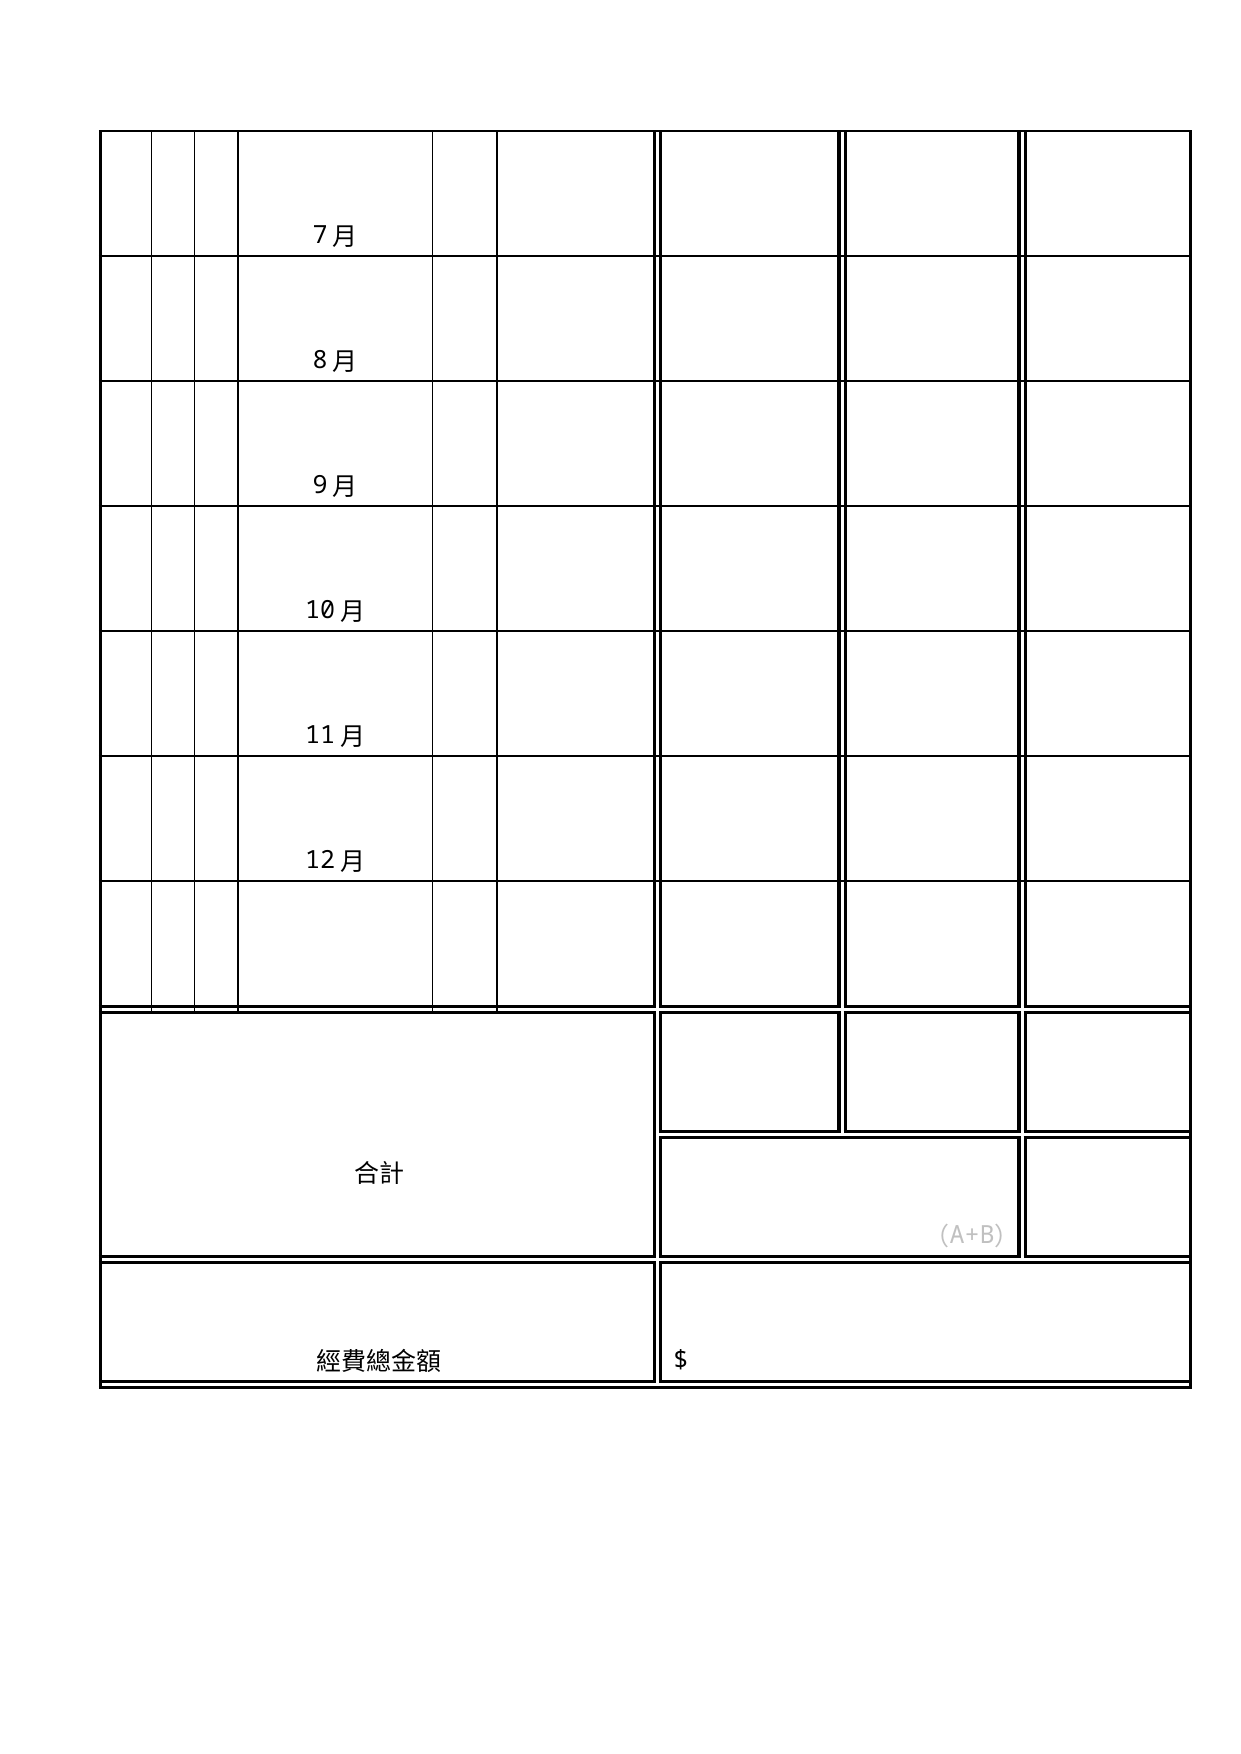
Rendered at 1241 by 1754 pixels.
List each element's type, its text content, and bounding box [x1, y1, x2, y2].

table_cell [433, 632, 496, 755]
table_cell [1027, 257, 1189, 380]
table_cell [195, 382, 237, 505]
table_cell 7月 [239, 132, 432, 255]
table_cell [239, 882, 432, 1005]
table_cell [195, 757, 237, 880]
table_cell [433, 882, 496, 1005]
table_cell [498, 382, 653, 505]
table_cell [662, 882, 837, 1005]
table_cell [662, 757, 837, 880]
table_cell [102, 882, 151, 1005]
table_cell [498, 1005, 658, 1255]
table_cell [152, 882, 194, 1005]
table_cell [498, 257, 653, 380]
table_cell [662, 257, 837, 380]
table_cell [152, 507, 194, 630]
table_cell [152, 132, 194, 255]
table_cell [102, 507, 151, 630]
table_cell [102, 632, 151, 755]
table_cell [662, 382, 837, 505]
table_cell [847, 382, 1017, 505]
table_cell [662, 507, 837, 630]
table_cell [662, 632, 837, 755]
table_cell [102, 132, 151, 255]
table_cell [433, 757, 496, 880]
table_cell [498, 507, 653, 630]
table_cell [433, 382, 496, 505]
table_cell [847, 632, 1017, 755]
table_cell [152, 757, 194, 880]
table_cell [102, 257, 151, 380]
table_cell [1027, 1139, 1189, 1255]
table_cell [662, 132, 837, 255]
table_cell [152, 257, 194, 380]
table_cell 10月 [239, 507, 432, 630]
table_cell （A+B） [658, 1130, 1022, 1255]
table_cell [847, 257, 1017, 380]
table_cell [1027, 632, 1189, 755]
table_cell [195, 632, 237, 755]
table_cell [195, 132, 237, 255]
table_cell [847, 132, 1017, 255]
table_cell [498, 132, 653, 255]
table_cell [433, 257, 496, 380]
table_cell [498, 757, 653, 880]
table_cell $ [658, 1255, 1189, 1380]
table_cell 8月 [239, 257, 432, 380]
table_cell [847, 757, 1017, 880]
table_cell 經費總金額 [102, 1255, 658, 1380]
table_cell [152, 382, 194, 505]
table_cell [1027, 507, 1189, 630]
table_cell [195, 257, 237, 380]
table_cell [1027, 757, 1189, 880]
table_cell [1022, 1130, 1189, 1255]
table_cell [842, 1005, 1022, 1130]
table_cell [847, 882, 1017, 1005]
table_cell [498, 882, 653, 1005]
table_cell [498, 632, 653, 755]
table_cell [1022, 1005, 1189, 1130]
table_cell [102, 757, 151, 880]
table_cell [102, 382, 151, 505]
table_cell [195, 882, 237, 1005]
table_cell [847, 507, 1017, 630]
table_cell 9月 [239, 382, 432, 505]
table_cell 12月 [239, 757, 432, 880]
table_cell [195, 507, 237, 630]
table_cell [1027, 132, 1189, 255]
table_cell [1027, 1014, 1189, 1130]
table_cell 11月 [239, 632, 432, 755]
table_cell [1027, 382, 1189, 505]
table_cell [658, 1005, 842, 1130]
table_cell [662, 1014, 837, 1130]
table_cell [847, 1014, 1017, 1130]
table_cell [152, 632, 194, 755]
table_cell [1027, 882, 1189, 1005]
table_cell 合計 [102, 1014, 653, 1255]
table_cell [433, 507, 496, 630]
table_cell [433, 132, 496, 255]
